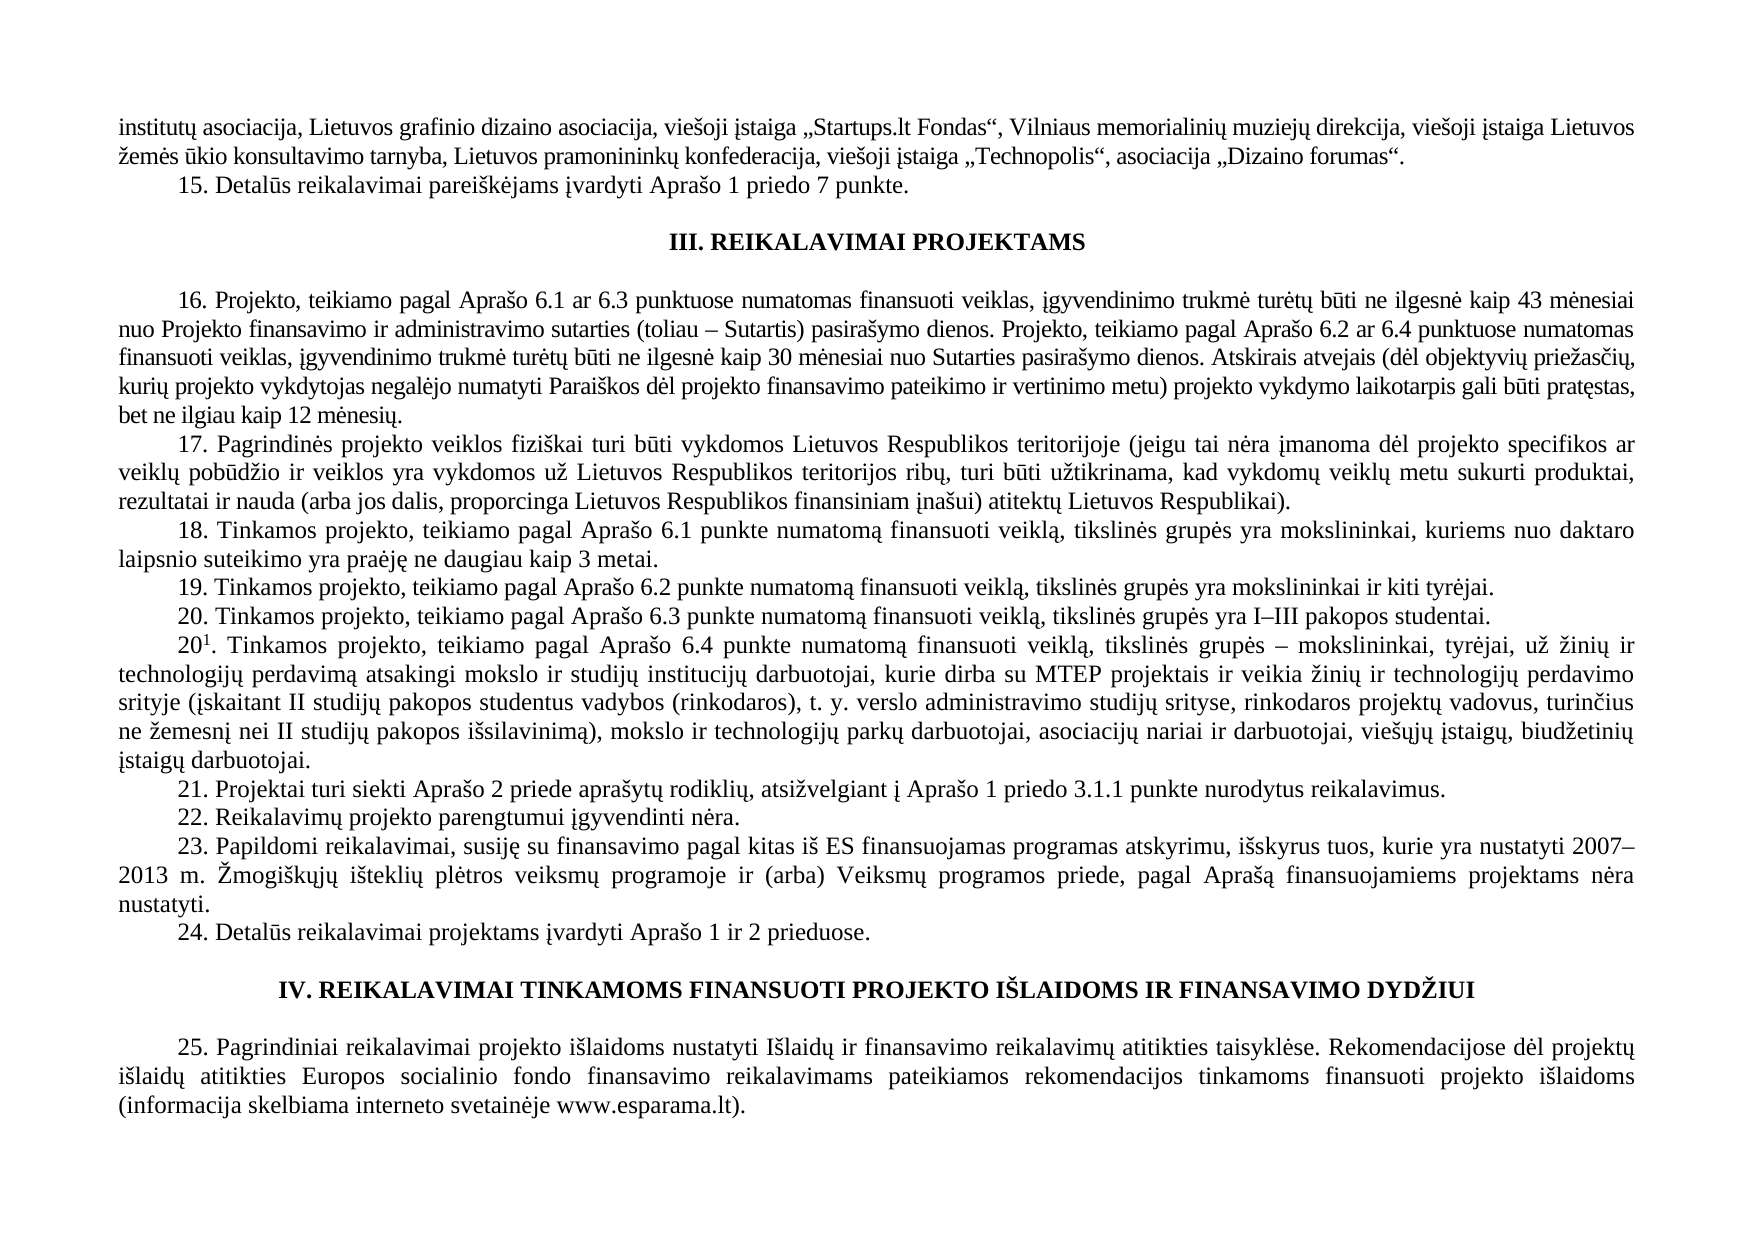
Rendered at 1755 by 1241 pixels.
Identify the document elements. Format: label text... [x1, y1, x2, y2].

text institutų asociacija, Lietuvos grafinio dizaino asociacija, viešoji įstaiga „Startups.lt Fondas“, Vilniaus memorialinių muziejų direkcija, viešoji įstaiga Lietuvos žemės ūkio konsultavimo tarnyba, Lietuvos pramonininkų konfederacija, viešoji įstaiga „Technopolis“, asociacija „Dizaino forumas“. [118, 112, 1636, 170]
text 18. Tinkamos projekto, teikiamo pagal Aprašo 6.1 punkte numatomą finansuoti veiklą, tikslinės grupės yra mokslininkai, kuriems nuo daktaro laipsnio suteikimo yra praėję ne daugiau kaip 3 metai. [118, 515, 1636, 572]
text 21. Projektai turi siekti Aprašo 2 priede aprašytų rodiklių, atsižvelgiant į Aprašo 1 priedo 3.1.1 punkte nurodytus reikalavimus. [118, 774, 1636, 802]
text 22. Reikalavimų projekto parengtumui įgyvendinti nėra. [118, 802, 1636, 831]
text 23. Papildomi reikalavimai, susiję su finansavimo pagal kitas iš ES finansuojamas programas atskyrimu, išskyrus tuos, kurie yra nustatyti 2007–2013 m. Žmogiškųjų išteklių plėtros veiksmų programoje ir (arba) Veiksmų programos priede, pagal Aprašą finansuojamiems projektams nėra nustatyti. [118, 831, 1636, 917]
text III. Reikalavimai projektams [118, 227, 1636, 256]
text 16. Projekto, teikiamo pagal Aprašo 6.1 ar 6.3 punktuose numatomas finansuoti veiklas, įgyvendinimo trukmė turėtų būti ne ilgesnė kaip 43 mėnesiai nuo Projekto finansavimo ir administravimo sutarties (toliau – Sutartis) pasirašymo dienos. Projekto, teikiamo pagal Aprašo 6.2 ar 6.4 punktuose numatomas finansuoti veiklas, įgyvendinimo trukmė turėtų būti ne ilgesnė kaip 30 mėnesiai nuo Sutarties pasirašymo dienos. Atskirais atvejais (dėl objektyvių priežasčių, kurių projekto vykdytojas negalėjo numatyti Paraiškos dėl projekto finansavimo pateikimo ir vertinimo metu) projekto vykdymo laikotarpis gali būti pratęstas, bet ne ilgiau kaip 12 mėnesių. [118, 285, 1636, 429]
text 25. Pagrindiniai reikalavimai projekto išlaidoms nustatyti Išlaidų ir finansavimo reikalavimų atitikties taisyklėse. Rekomendacijose dėl projektų išlaidų atitikties Europos socialinio fondo finansavimo reikalavimams pateikiamos rekomendacijos tinkamoms finansuoti projekto išlaidoms (informacija skelbiama interneto svetainėje www.esparama.lt). [118, 1032, 1636, 1119]
text 201. Tinkamos projekto, teikiamo pagal Aprašo 6.4 punkte numatomą finansuoti veiklą, tikslinės grupės – mokslininkai, tyrėjai, už žinių ir technologijų perdavimą atsakingi mokslo ir studijų institucijų darbuotojai, kurie dirba su MTEP projektais ir veikia žinių ir technologijų perdavimo srityje (įskaitant II studijų pakopos studentus vadybos (rinkodaros), t. y. verslo administravimo studijų srityse, rinkodaros projektų vadovus, turinčius ne žemesnį nei II studijų pakopos išsilavinimą), mokslo ir technologijų parkų darbuotojai, asociacijų nariai ir darbuotojai, viešųjų įstaigų, biudžetinių įstaigų darbuotojai. [118, 630, 1636, 774]
text 20. Tinkamos projekto, teikiamo pagal Aprašo 6.3 punkte numatomą finansuoti veiklą, tikslinės grupės yra I–III pakopos studentai. [118, 601, 1636, 630]
text 19. Tinkamos projekto, teikiamo pagal Aprašo 6.2 punkte numatomą finansuoti veiklą, tikslinės grupės yra mokslininkai ir kiti tyrėjai. [118, 572, 1636, 601]
text 15. Detalūs reikalavimai pareiškėjams įvardyti Aprašo 1 priedo 7 punkte. [118, 170, 1636, 199]
text 17. Pagrindinės projekto veiklos fiziškai turi būti vykdomos Lietuvos Respublikos teritorijoje (jeigu tai nėra įmanoma dėl projekto specifikos ar veiklų pobūdžio ir veiklos yra vykdomos už Lietuvos Respublikos teritorijos ribų, turi būti užtikrinama, kad vykdomų veiklų metu sukurti produktai, rezultatai ir nauda (arba jos dalis, proporcinga Lietuvos Respublikos finansiniam įnašui) atitektų Lietuvos Respublikai). [118, 429, 1636, 515]
text IV. REIKALAVIMAI TINKAMOMS FINANSUOTI PROJEKTO IŠLAIDOMS IR FINANSAVIMO DYDŽIUI [118, 975, 1636, 1004]
text 24. Detalūs reikalavimai projektams įvardyti Aprašo 1 ir 2 prieduose. [118, 917, 1636, 946]
